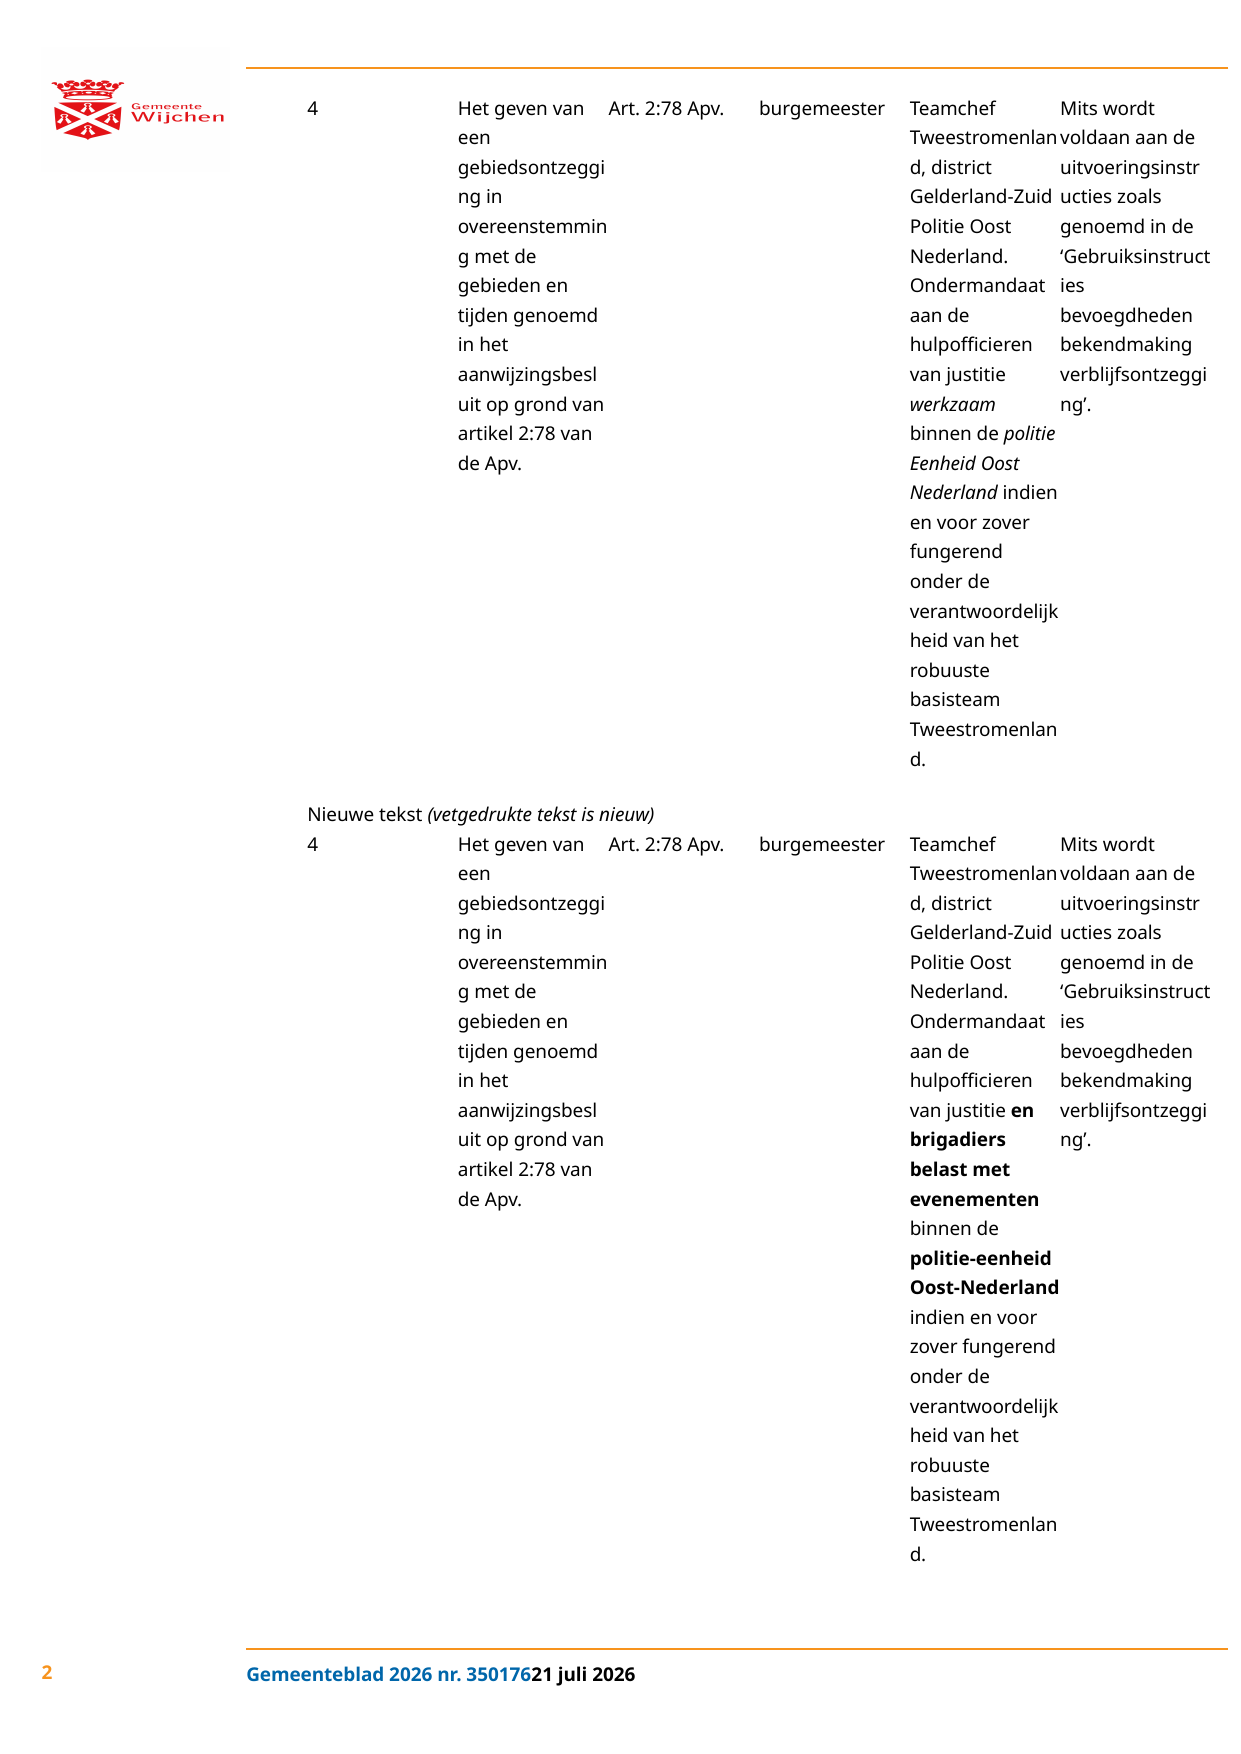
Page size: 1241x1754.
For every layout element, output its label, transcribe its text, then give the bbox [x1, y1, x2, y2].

table_header 4 [307, 95, 458, 771]
table_header Mits wordt voldaan aan de uitvoeringsinstructies zoals genoemd in de ‘Gebruiksinstructies bevoegdheden bekendmaking verblijfsontzegging’. [1060, 831, 1211, 1567]
table_header Het geven van een gebiedsontzegging in overeenstemming met de gebieden en tijden genoemd in het aanwijzingsbesluit op grond van artikel 2:78 van de Apv. [458, 95, 608, 771]
table_header Het geven van een gebiedsontzegging in overeenstemming met de gebieden en tijden genoemd in het aanwijzingsbesluit op grond van artikel 2:78 van de Apv. [458, 831, 608, 1567]
list Nieuwe tekst (vetgedrukte tekst is nieuw) [248, 801, 1152, 827]
table_header Teamchef Tweestromenland, district Gelderland-Zuid Politie Oost Nederland. Ondermandaat aan de hulpofficieren van justitie werkzaam binnen de politie Eenheid Oost Nederland indien en voor zover fungerend onder de verantwoordelijkheid van het robuuste basisteam Tweestromenland. [910, 95, 1060, 771]
table_header Art. 2:78 Apv. [608, 831, 759, 1567]
table_header 4 [307, 831, 458, 1567]
table_header Art. 2:78 Apv. [608, 95, 759, 771]
table_header burgemeester [759, 95, 909, 771]
picture [41, 47, 231, 172]
table_header burgemeester [759, 831, 909, 1567]
table_header Mits wordt voldaan aan de uitvoeringsinstructies zoals genoemd in de ‘Gebruiksinstructies bevoegdheden bekendmaking verblijfsontzegging’. [1060, 95, 1211, 771]
table_header Teamchef Tweestromenland, district Gelderland-Zuid Politie Oost Nederland. Ondermandaat aan de hulpofficieren van justitie en brigadiers belast met evenementen binnen de politie-eenheid Oost-Nederland indien en voor zover fungerend onder de verantwoordelijkheid van het robuuste basisteam Tweestromenland. [910, 831, 1060, 1567]
